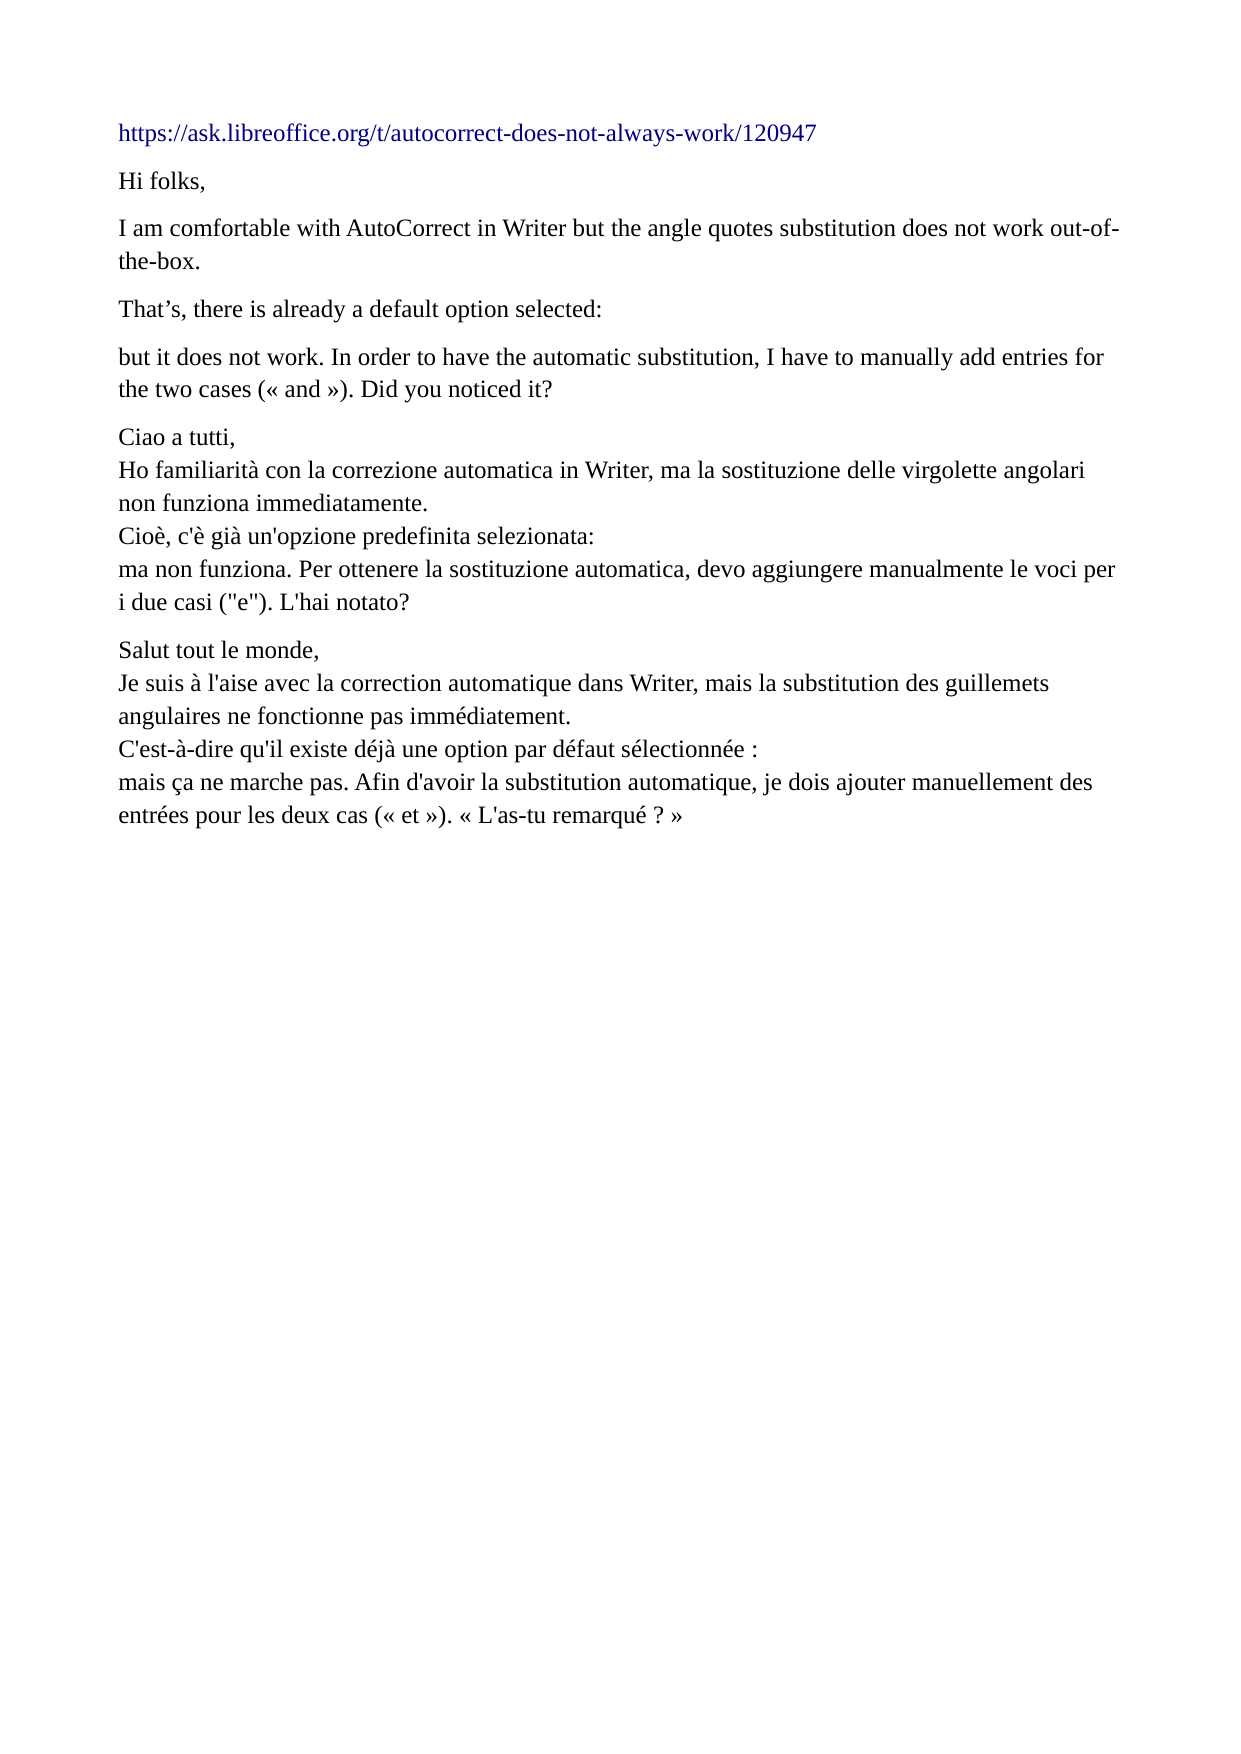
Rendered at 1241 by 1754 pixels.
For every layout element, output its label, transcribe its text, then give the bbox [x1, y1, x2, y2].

text I am comfortable with AutoCorrect in Writer but the angle quotes substitution does not work out-of-the-box. [118, 213, 1122, 275]
text but it does not work. In order to have the automatic substitution, I have to manually add entries for the two cases (« and »). Did you noticed it? [118, 342, 1122, 403]
text Hi folks, [118, 166, 1122, 194]
text Ciao a tutti, Ho familiarità con la correzione automatica in Writer, ma la sostituzione delle virgolette angolari non funziona immediatamente. Cioè, c'è già un'opzione predefinita selezionata: ma non funziona. Per ottenere la sostituzione automatica, devo aggiungere manualmente le voci per i due casi ("e"). L'hai notato? [118, 422, 1122, 616]
text https://ask.libreoffice.org/t/autocorrect-does-not-always-work/120947 [118, 118, 1122, 147]
text Salut tout le monde, Je suis à l'aise avec la correction automatique dans Writer, mais la substitution des guillemets angulaires ne fonctionne pas immédiatement. C'est-à-dire qu'il existe déjà une option par défaut sélectionnée : mais ça ne marche pas. Afin d'avoir la substitution automatique, je dois ajouter manuellement des entrées pour les deux cas (« et »). « L'as-tu remarqué ? » [118, 635, 1122, 829]
text That’s, there is already a default option selected: [118, 294, 1122, 323]
